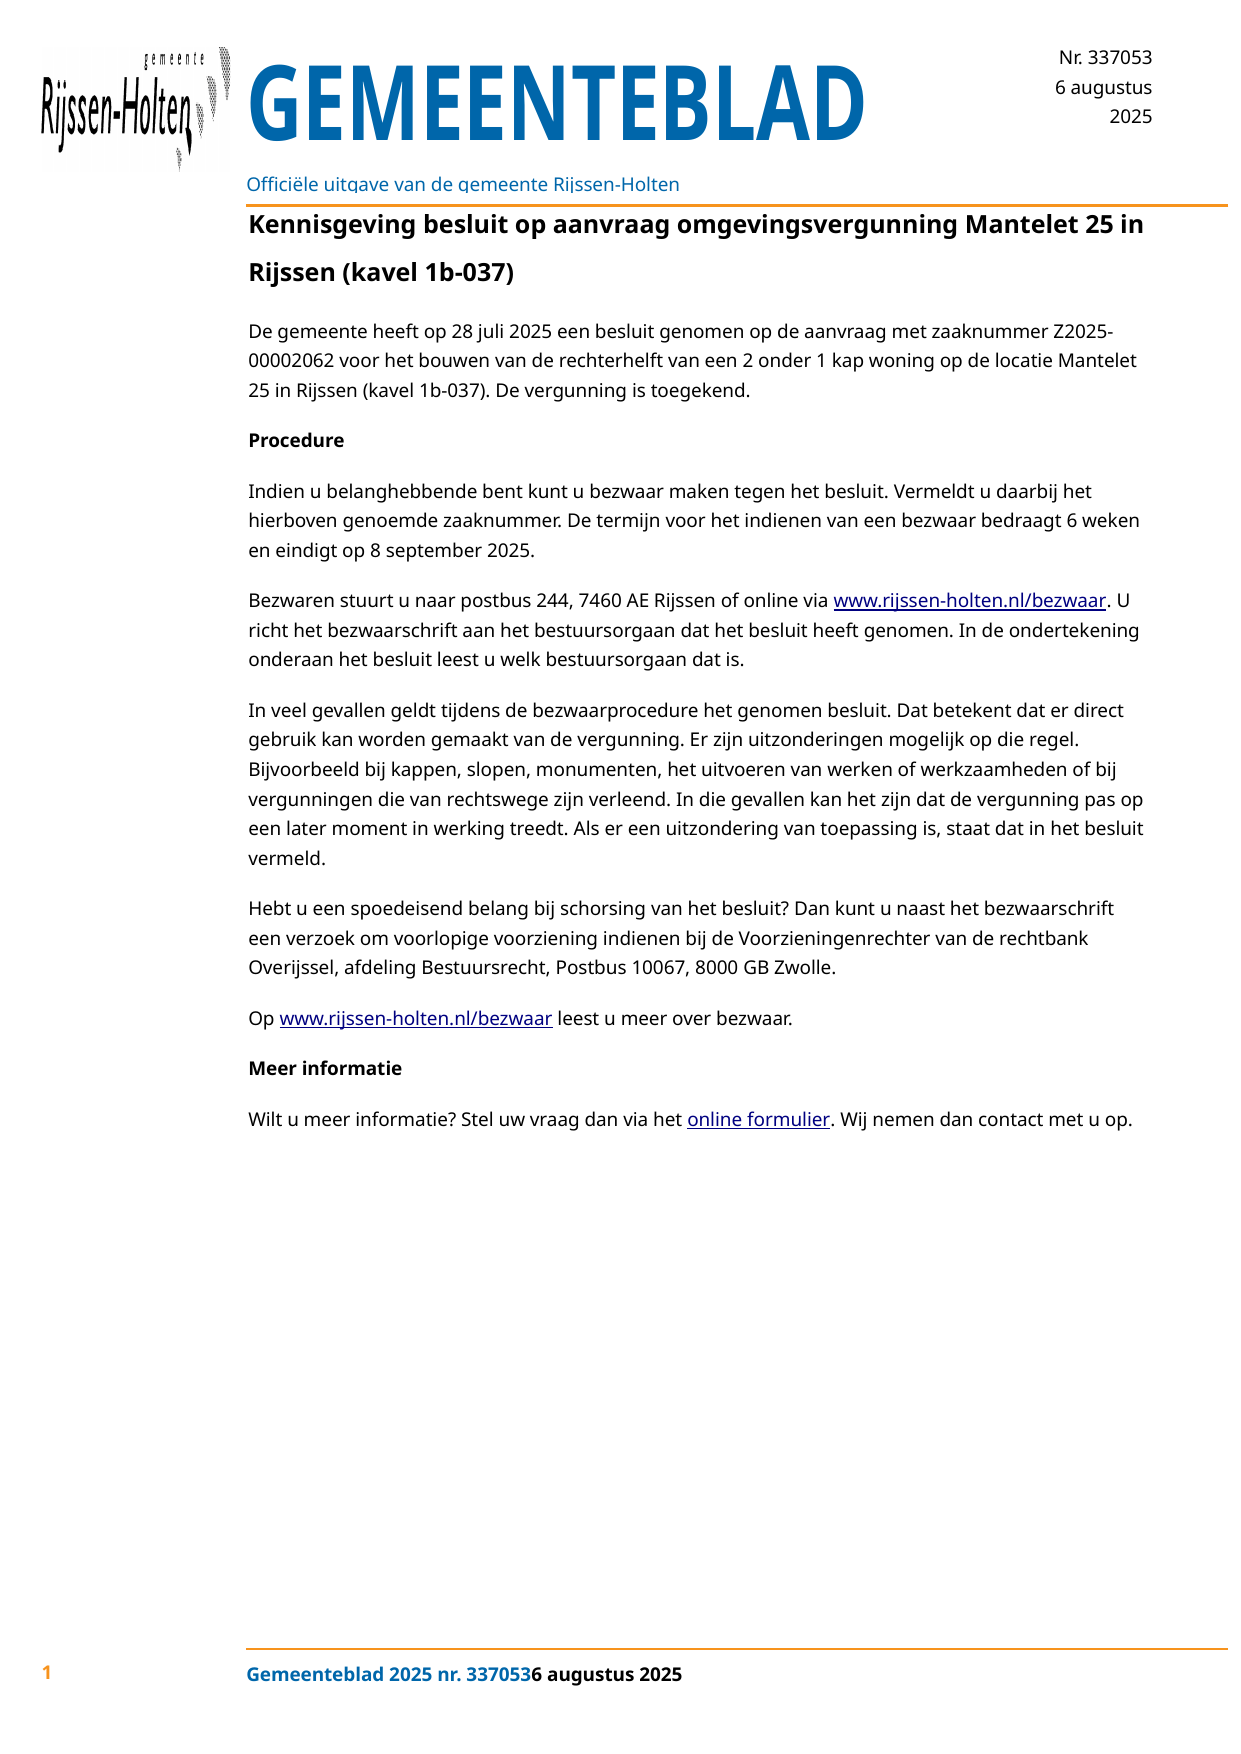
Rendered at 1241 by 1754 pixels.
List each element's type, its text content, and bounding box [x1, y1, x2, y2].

text Kennisgeving besluit op aanvraag omgevingsvergunning Mantelet 25 in Rijssen (kavel 1b-037) [248, 207, 1152, 288]
text Wilt u meer informatie? Stel uw vraag dan via het online formulier. Wij nemen dan contact met u op. [248, 1106, 1152, 1132]
text Hebt u een spoedeisend belang bij schorsing van het besluit? Dan kunt u naast het bezwaarschrift een verzoek om voorlopige voorziening indienen bij de Voorzieningenrechter van de rechtbank Overijssel, afdeling Bestuursrecht, Postbus 10067, 8000 GB Zwolle. [248, 895, 1152, 980]
text Indien u belanghebbende bent kunt u bezwaar maken tegen het besluit. Vermeldt u daarbij het hierboven genoemde zaaknummer. De termijn voor het indienen van een bezwaar bedraagt 6 weken en eindigt op 8 september 2025. [248, 478, 1152, 563]
text Procedure [248, 427, 1152, 453]
picture [41, 47, 231, 172]
text In veel gevallen geldt tijdens de bezwaarprocedure het genomen besluit. Dat betekent dat er direct gebruik kan worden gemaakt van de vergunning. Er zijn uitzonderingen mogelijk op die regel. Bijvoorbeeld bij kappen, slopen, monumenten, het uitvoeren van werken of werkzaamheden of bij vergunningen die van rechtswege zijn verleend. In die gevallen kan het zijn dat de vergunning pas op een later moment in werking treedt. Als er een uitzondering van toepassing is, staat dat in het besluit vermeld. [248, 697, 1152, 871]
text De gemeente heeft op 28 juli 2025 een besluit genomen op de aanvraag met zaaknummer Z2025-00002062 voor het bouwen van de rechterhelft van een 2 onder 1 kap woning op de locatie Mantelet 25 in Rijssen (kavel 1b-037). De vergunning is toegekend. [248, 318, 1152, 403]
text Op www.rijssen-holten.nl/bezwaar leest u meer over bezwaar. [248, 1005, 1152, 1031]
text Meer informatie [248, 1055, 1152, 1081]
text Bezwaren stuurt u naar postbus 244, 7460 AE Rijssen of online via www.rijssen-holten.nl/bezwaar. U richt het bezwaarschrift aan het bestuursorgaan dat het besluit heeft genomen. In de ondertekening onderaan het besluit leest u welk bestuursorgaan dat is. [248, 587, 1152, 672]
